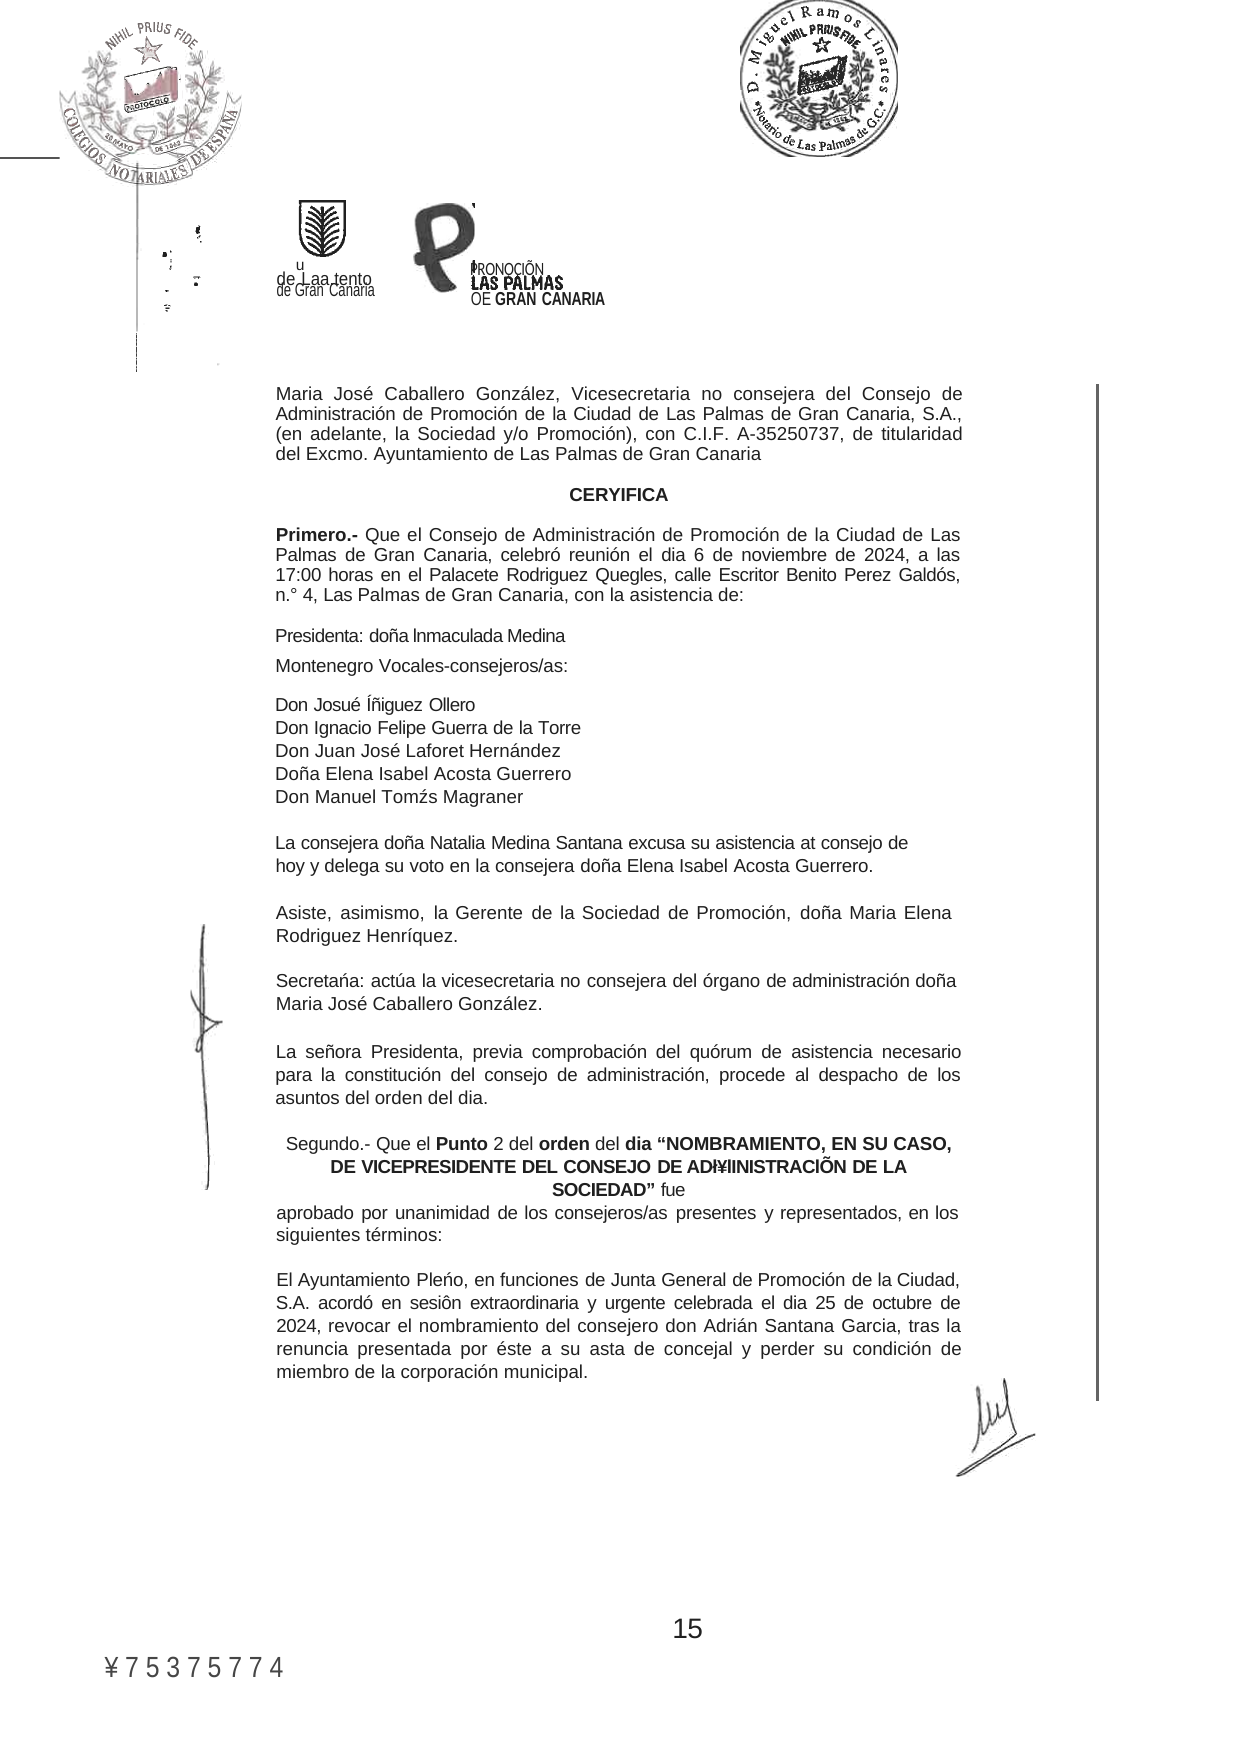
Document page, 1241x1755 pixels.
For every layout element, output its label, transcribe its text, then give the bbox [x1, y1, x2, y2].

subtitle OE GRAN CANARIA [471, 288, 1211, 309]
text La señora Presidenta, previa comprobación del quórum de asistencia necesario para la constitución del consejo de administración, procede al despacho de los asuntos del orden del dia. [275, 1041, 962, 1108]
text de Laa.tento de Gran Canaria [276, 276, 380, 300]
text S.A. acordó en sesiôn extraordinaria y urgente celebrada el dia 25 de octubre de 2024, revocar el nombramiento del consejero don Adrián Santana Garcia, tras la renuncia presentada por éste a su asta de concejal y perder su condición de miembro de la corporación municipal. [276, 1292, 961, 1382]
text Primero.- Que el Consejo de Administración de Promoción de la Ciudad de Las Palmas de Gran Canaria, celebró reunión el dia 6 de noviembre de 2024, a las 17:00 horas en el Palacete Rodriguez Quegles, calle Escritor Benito Perez Galdós, n.° 4, Las Palmas de Gran Canaria, con la asistencia de: [275, 525, 961, 606]
text ¥ 7 5 3 7 5 7 7 4 [42, 1650, 347, 1684]
subtitle [1099, 484, 1211, 505]
text [1099, 1269, 1211, 1291]
text Asiste, asimismo, la Gerente de la Sociedad de Promoción, doña Maria Elena Rodriguez Henríquez. [276, 902, 1003, 946]
text Maria José Caballero González, Vicesecretaria no consejera del Consejo de Administración de Promoción de la Ciudad de Las Palmas de Gran Canaria, S.A., (en adelante, la Sociedad y/o Promoción), con C.I.F. A-35250737, de titularidad del Excmo. Ayuntamiento de Las Palmas de Gran Canaria [275, 384, 963, 464]
subtitle CERYIFICA [27, 484, 1096, 505]
text Secretańa: actúa la vicesecretaria no consejera del órgano de administración doña Maria José Caballero González. [276, 970, 963, 1014]
text aprobado por unanimidad de los consejeros/as presentes y representados, en los siguientes términos: [276, 1201, 1003, 1245]
text 15 [164, 1612, 1211, 1644]
text [1099, 693, 1211, 715]
text Presidenta: doña lnmaculada Medina Montenegro Vocales-consejeros/as: [275, 625, 600, 676]
text Don Josué Íñiguez Ollero [275, 693, 1096, 715]
text La consejera doña Natalia Medina Santana excusa su asistencia at consejo de hoy y delega su voto en la consejera doña Elena Isabel Acosta Guerrero. [275, 832, 942, 877]
text u [296, 259, 380, 273]
text Don Ignacio Felipe Guerra de la Torre Don Juan José Laforet Hernández Doña Elena Isabel Acosta Guerrero Don Manuel Tomźs Magraner [275, 717, 600, 807]
text Segundo.- Que el Punto 2 del orden del dia “NOMBRAMIENTO, EN SU CASO, DE VICEPRESIDENTE DEL CONSEJO DE ADł¥lINISTRAClÕN DE LA SOCIEDAD” fue [277, 1133, 961, 1200]
text El Ayuntamiento Pleńo, en funciones de Junta General de Promoción de la Ciudad, [276, 1269, 1096, 1291]
